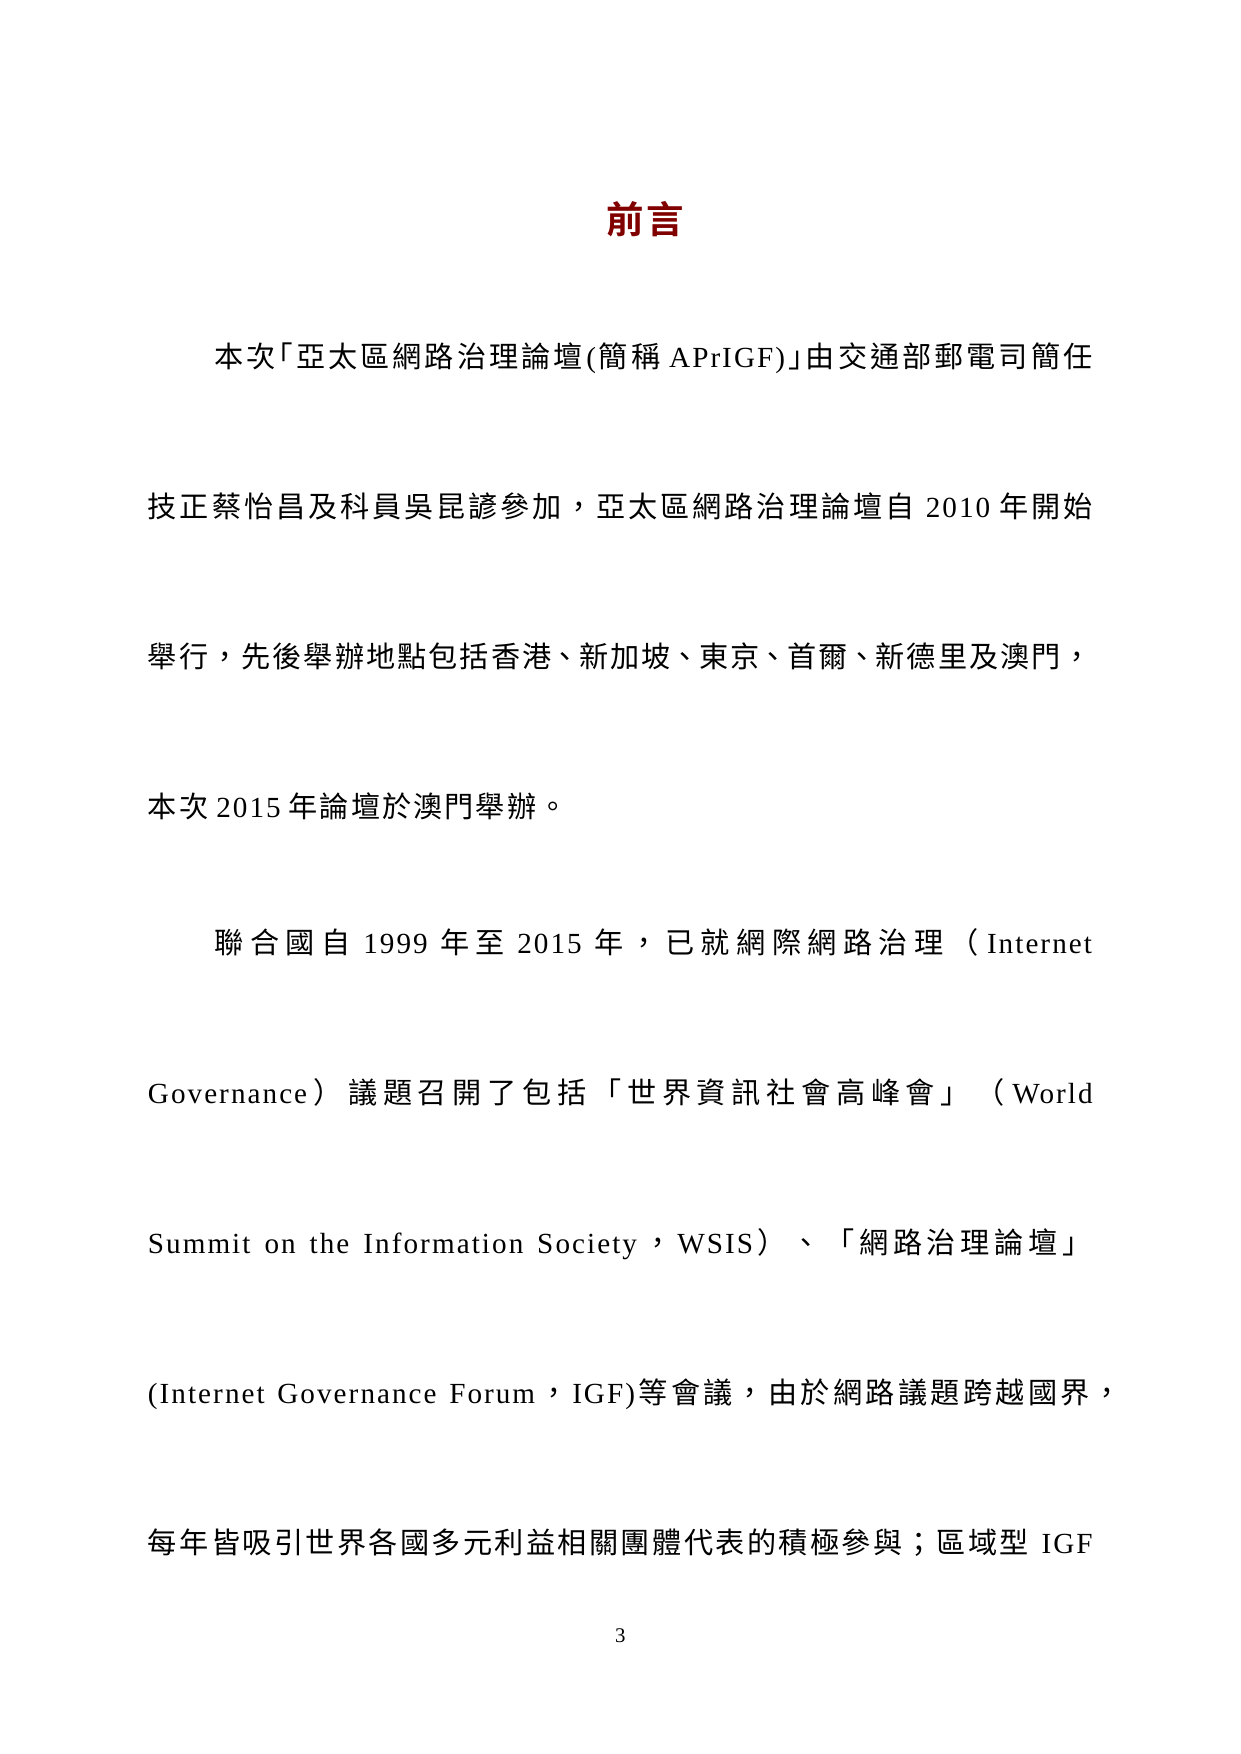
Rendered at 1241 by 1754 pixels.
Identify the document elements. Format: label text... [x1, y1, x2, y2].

subtitle 前言 [148, 189, 1092, 244]
text 本次｢亞太區網路治理論壇(簡稱APrIGF)｣由交通部郵電司簡任技正蔡怡昌及科員吳昆諺參加，亞太區網路治理論壇自2010年開始舉行，先後舉辦地點包括香港、新加坡、東京、首爾、新德里及澳門，本次2015年論壇於澳門舉辦。 [148, 317, 1092, 842]
text 聯合國自1999年至2015年，已就網際網路治理（Internet Governance）議題召開了包括「世界資訊社會高峰會」（World Summit on the Information Society，WSIS）、「網路治理論壇」(Internet Governance Forum，IGF)等會議，由於網路議題跨越國界，每年皆吸引世界各國多元利益相關團體代表的積極參與；區域型 IGF 及國家型 IGFs 也陸續展開，從多元不同面向探討網路治理的各項重要公共政策議題。 [148, 903, 1092, 1578]
